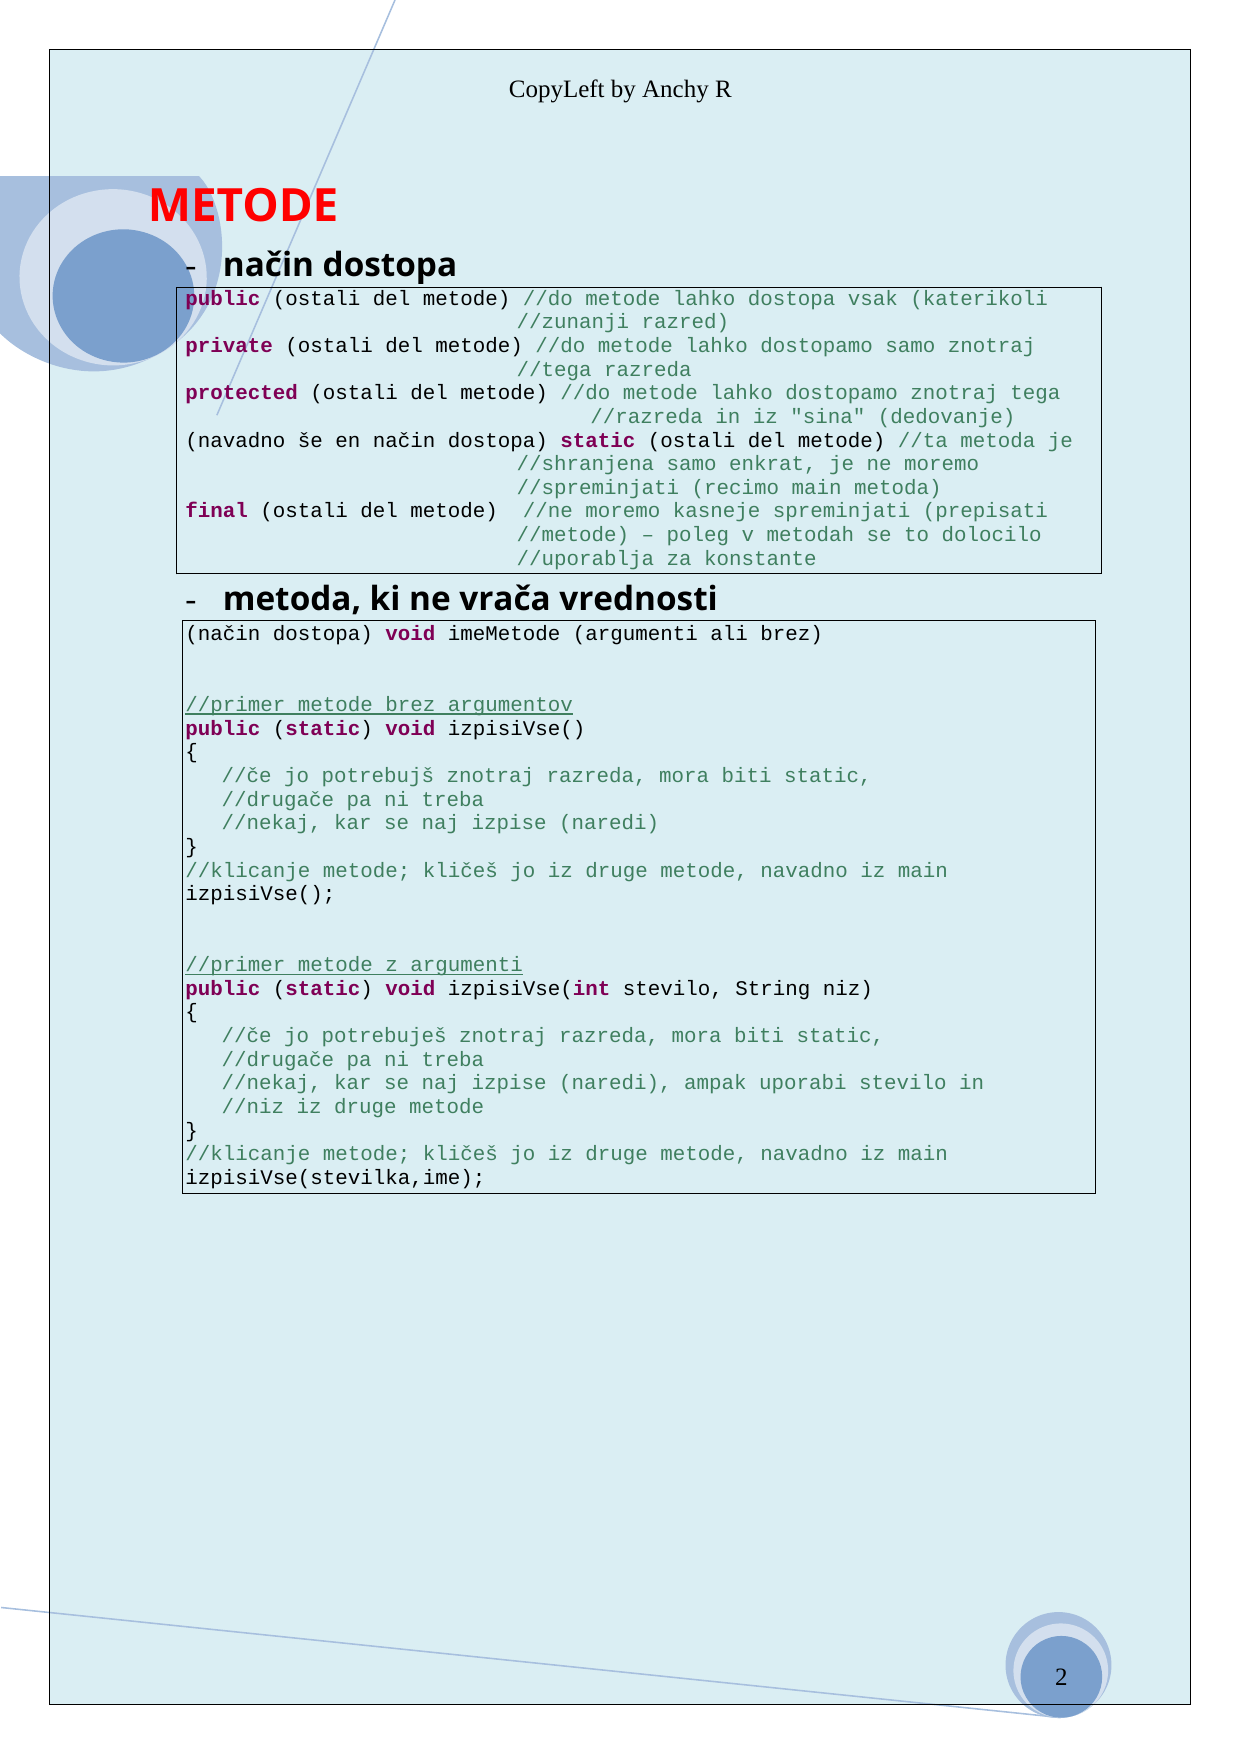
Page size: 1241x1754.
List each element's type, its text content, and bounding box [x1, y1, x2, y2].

text public (static) void izpisiVse(int stevilo, String niz) [183, 975, 1095, 998]
text final (ostali del metode) //ne moremo kasneje spreminjati (prepisati [177, 499, 1101, 523]
text //niz iz druge metode [183, 1093, 1095, 1117]
text (način dostopa) void imeMetode (argumenti ali brez) [183, 621, 1095, 647]
text //drugače pa ni treba [183, 786, 1095, 809]
text [188, 310, 260, 334]
subtitle METODE [148, 173, 319, 235]
text private (ostali del metode) //do metode lahko dostopamo samo znotraj [177, 334, 250, 358]
text //če jo potrebuješ znotraj razreda, mora biti static, [183, 1022, 1095, 1046]
text //spreminjati (recimo main metoda) [177, 476, 1101, 499]
text private (ostali del metode) //do metode lahko dostopamo samo znotraj [243, 334, 1101, 358]
text } [183, 1117, 1095, 1140]
text //primer metode z argumenti [183, 951, 1095, 975]
text //shranjena samo enkrat, je ne moremo [177, 452, 1101, 476]
text //razreda in iz "sina" (dedovanje) [177, 405, 1101, 428]
text //uporablja za konstante [177, 547, 1101, 573]
text //primer metode brez argumentov [183, 691, 1095, 714]
text (navadno še en način dostopa) static (ostali del metode) //ta metoda je [177, 428, 1101, 452]
subtitle METODE [289, 194, 302, 215]
text izpisiVse(stevilka,ime); [183, 1164, 1095, 1193]
text } [183, 833, 1095, 856]
text { [183, 738, 1095, 762]
text //tega razreda [233, 358, 1101, 381]
text //klicanje metode; kličeš jo iz druge metode, navadno iz main [183, 1140, 1095, 1164]
list način dostopa [274, 241, 1093, 287]
text //zunanji razred) [253, 310, 1101, 334]
text //nekaj, kar se naj izpise (naredi), ampak uporabi stevilo in [183, 1069, 1095, 1093]
text public (ostali del metode) //do metode lahko dostopa vsak (katerikoli [206, 288, 270, 310]
text //drugače pa ni treba [183, 1046, 1095, 1069]
text //klicanje metode; kličeš jo iz druge metode, navadno iz main [183, 856, 1095, 880]
text izpisiVse(); [183, 880, 1095, 907]
text public (ostali del metode) //do metode lahko dostopa vsak (katerikoli [264, 288, 1101, 310]
text //nekaj, kar se naj izpise (naredi) [183, 809, 1095, 833]
text //če jo potrebujš znotraj razreda, mora biti static, [183, 762, 1095, 786]
text public (static) void izpisiVse() [183, 714, 1095, 738]
text //metode) – poleg v metodah se to dolocilo [177, 523, 1101, 547]
text [177, 358, 240, 381]
list metoda, ki ne vrača vrednosti [185, 574, 1093, 620]
subtitle METODE [296, 173, 1093, 235]
text { [183, 998, 1095, 1022]
list način dostopa [217, 241, 290, 287]
text protected (ostali del metode) //do metode lahko dostopamo znotraj tega [223, 381, 1101, 405]
